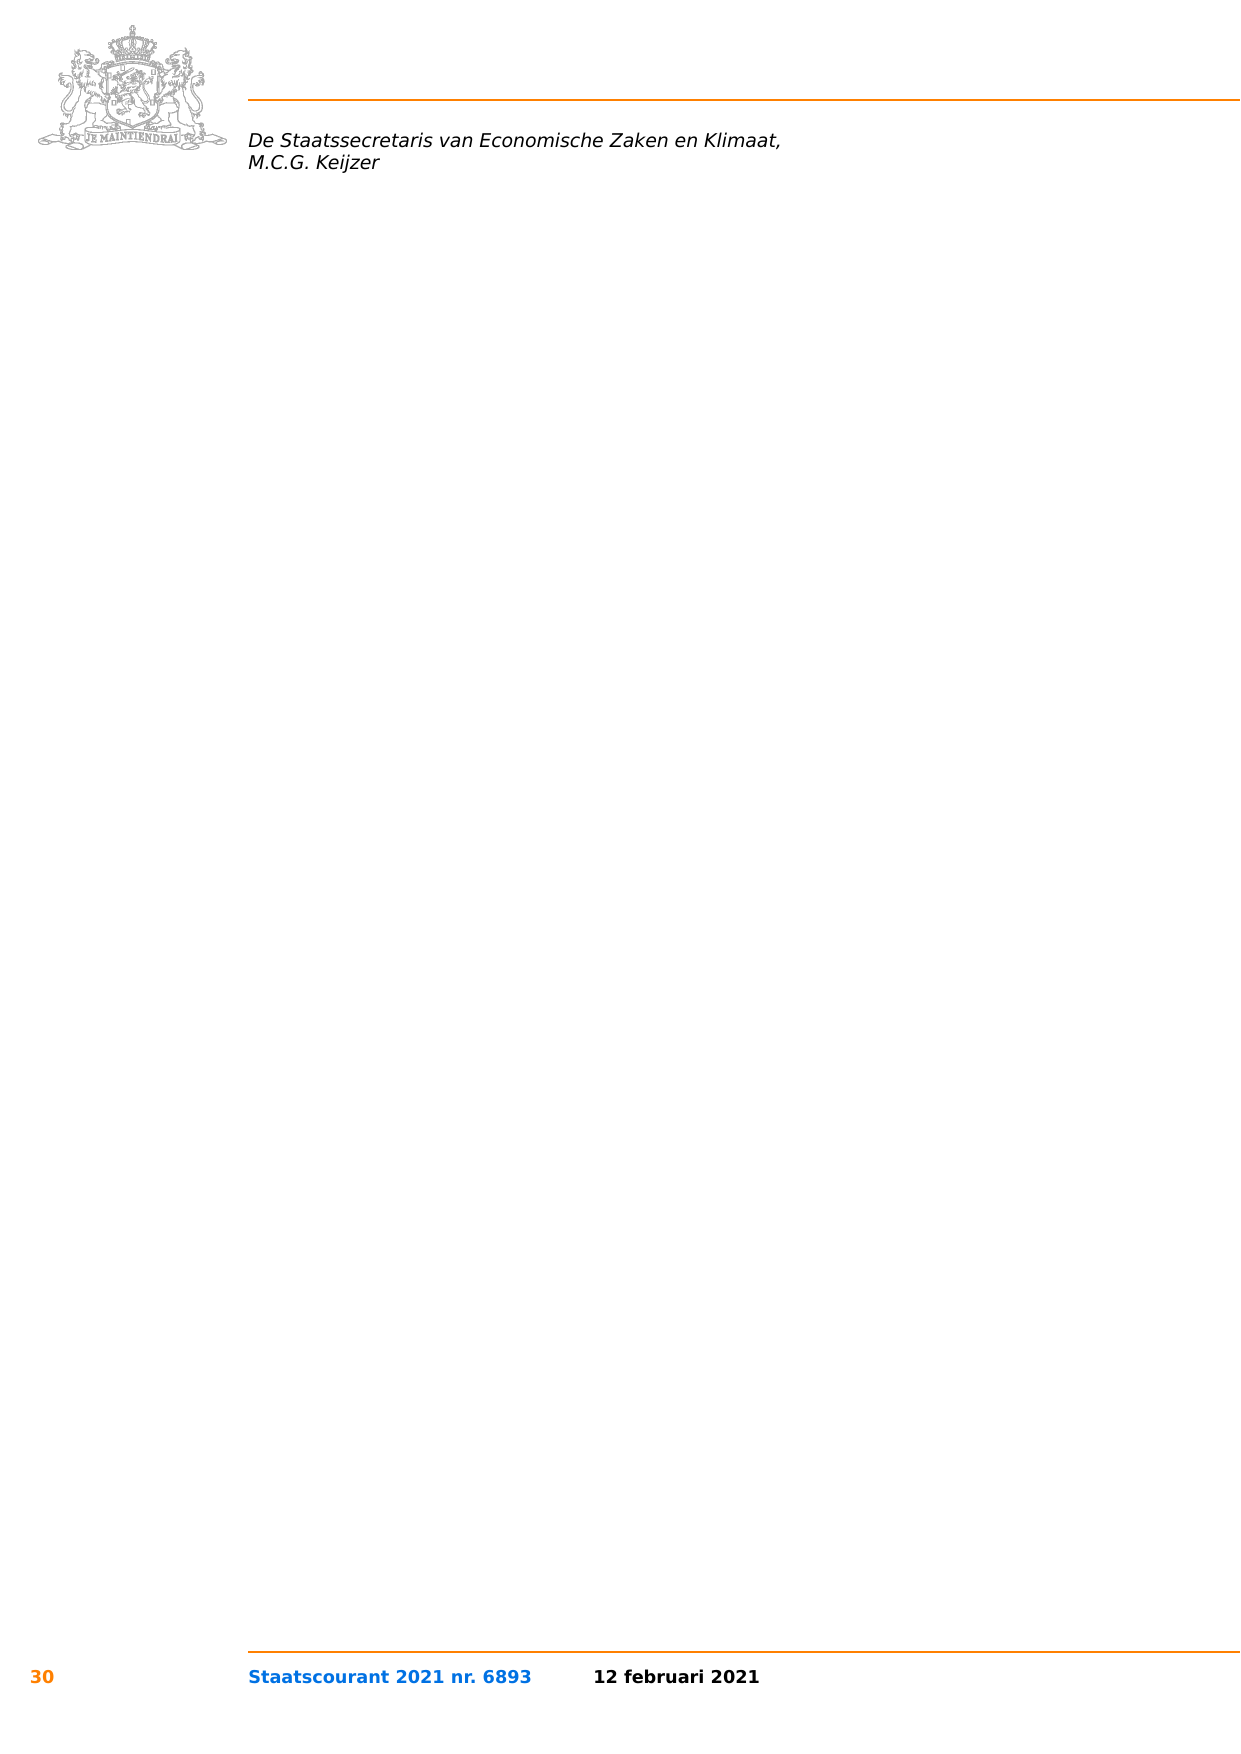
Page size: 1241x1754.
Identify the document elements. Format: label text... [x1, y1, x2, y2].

text De Staatssecretaris van Economische Zaken en Klimaat, M.C.G. Keijzer [248, 130, 1163, 174]
picture [38, 25, 227, 150]
